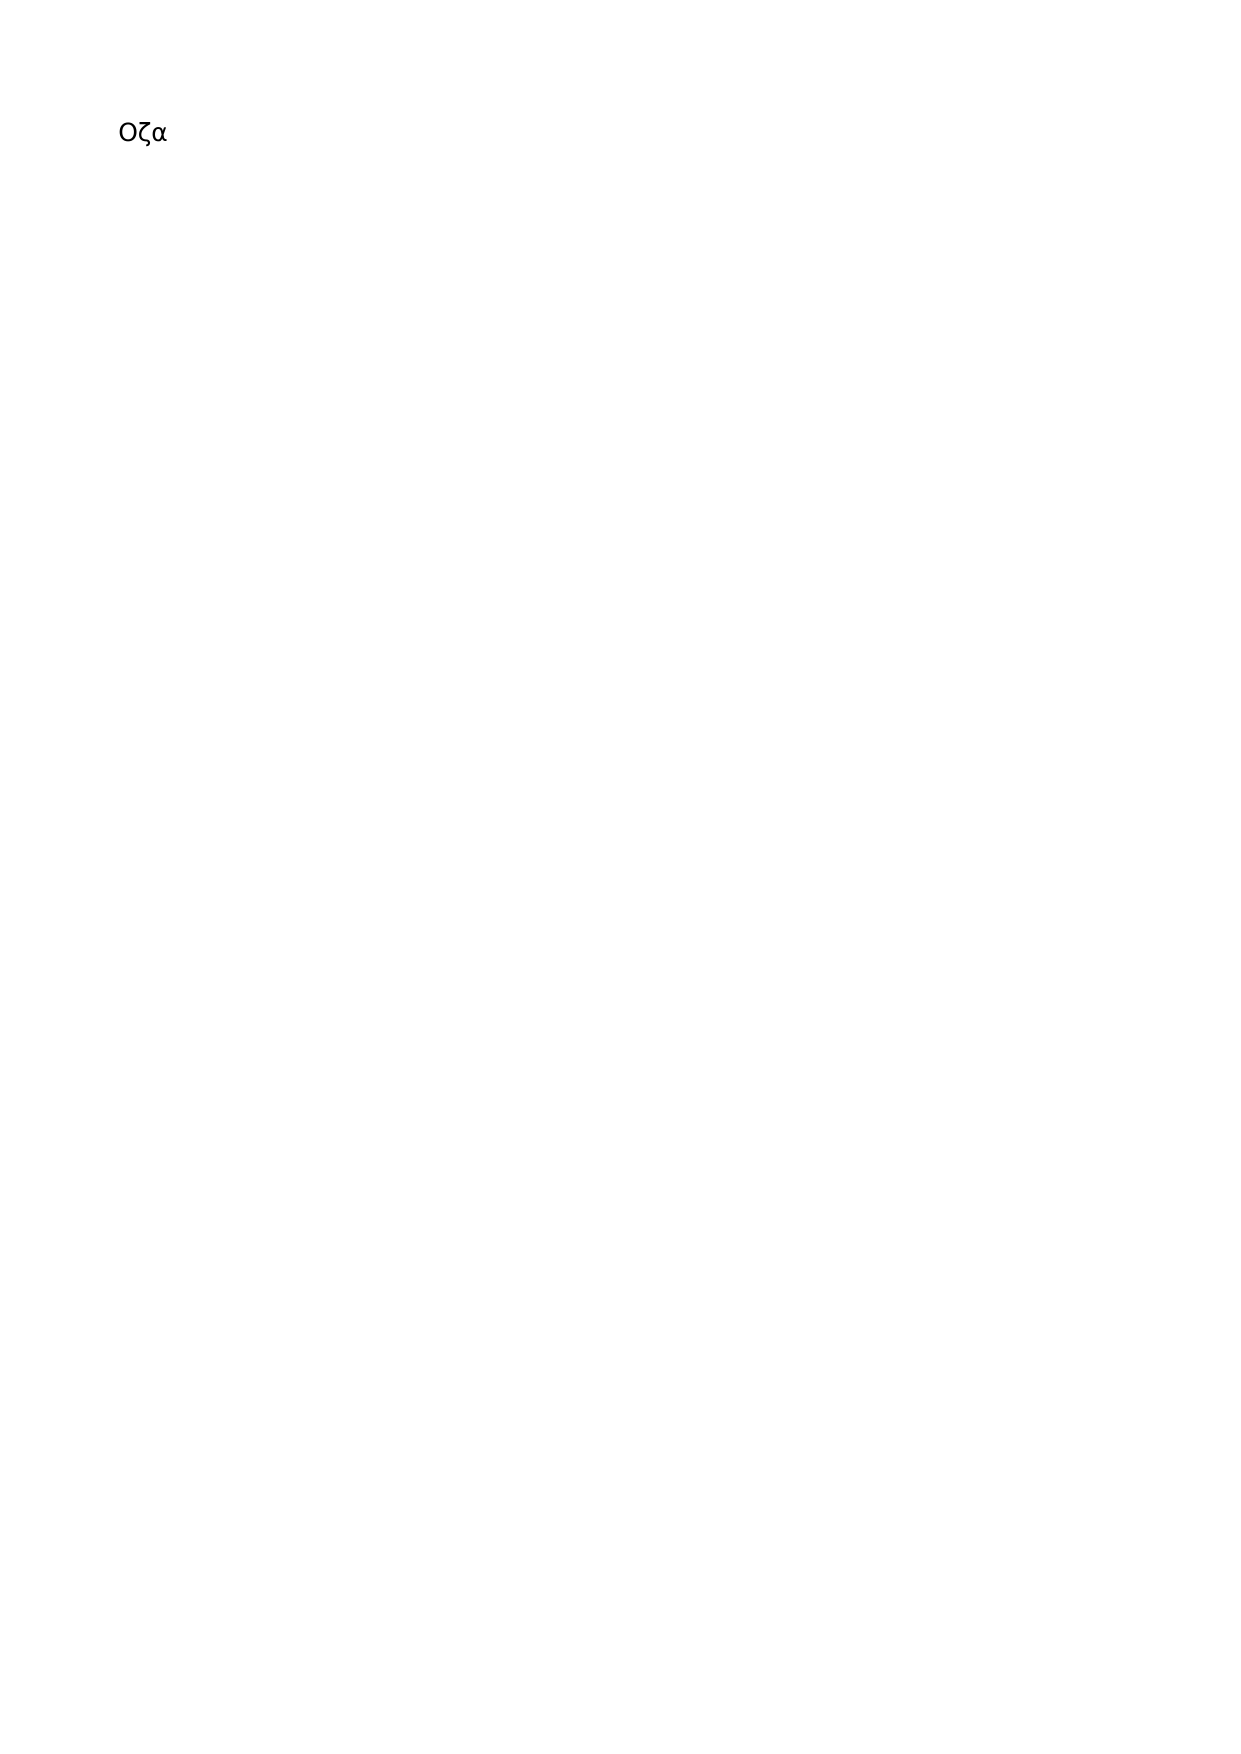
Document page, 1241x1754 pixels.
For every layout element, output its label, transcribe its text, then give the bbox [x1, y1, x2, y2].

text Οζα [118, 118, 1122, 147]
